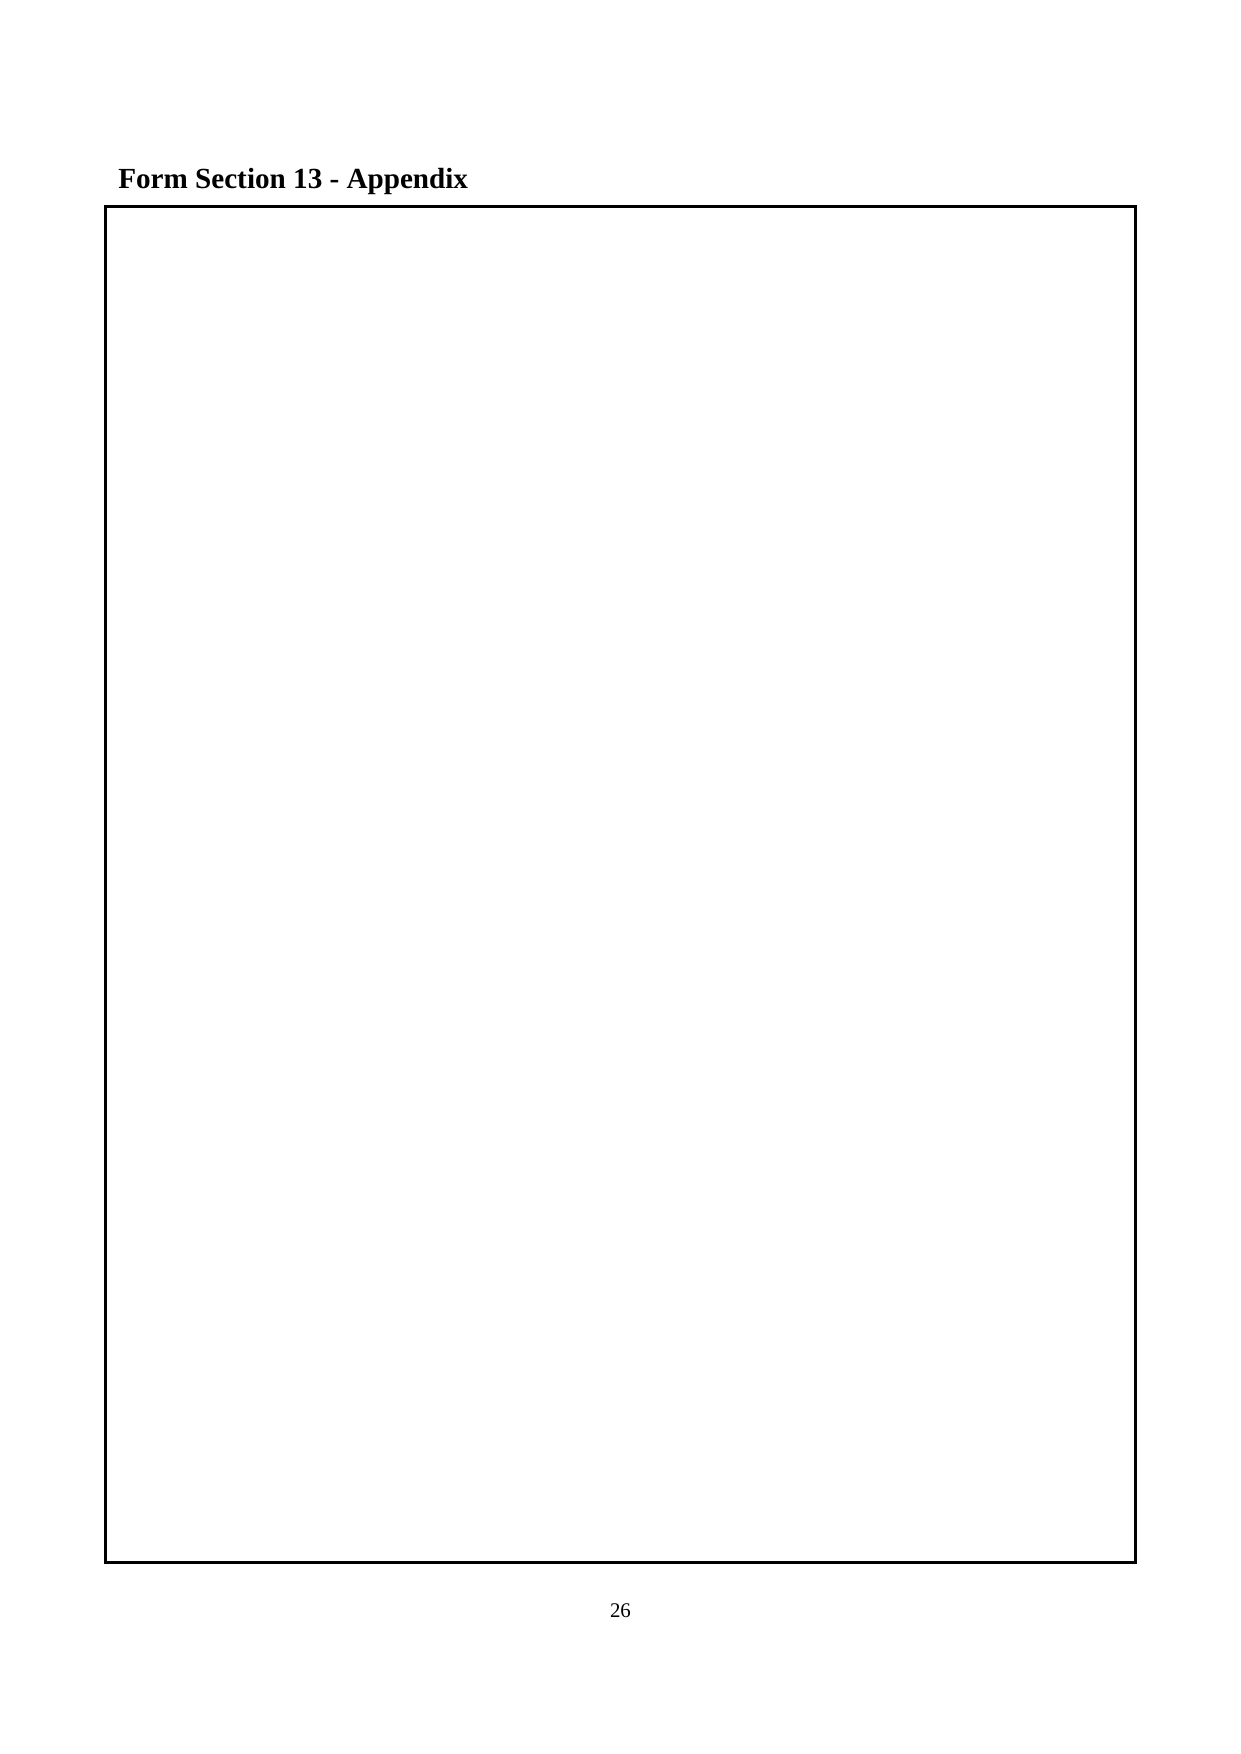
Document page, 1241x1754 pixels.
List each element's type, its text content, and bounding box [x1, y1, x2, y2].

table_header [107, 208, 1134, 1561]
text Form Section 13 - Appendix [118, 136, 1122, 199]
